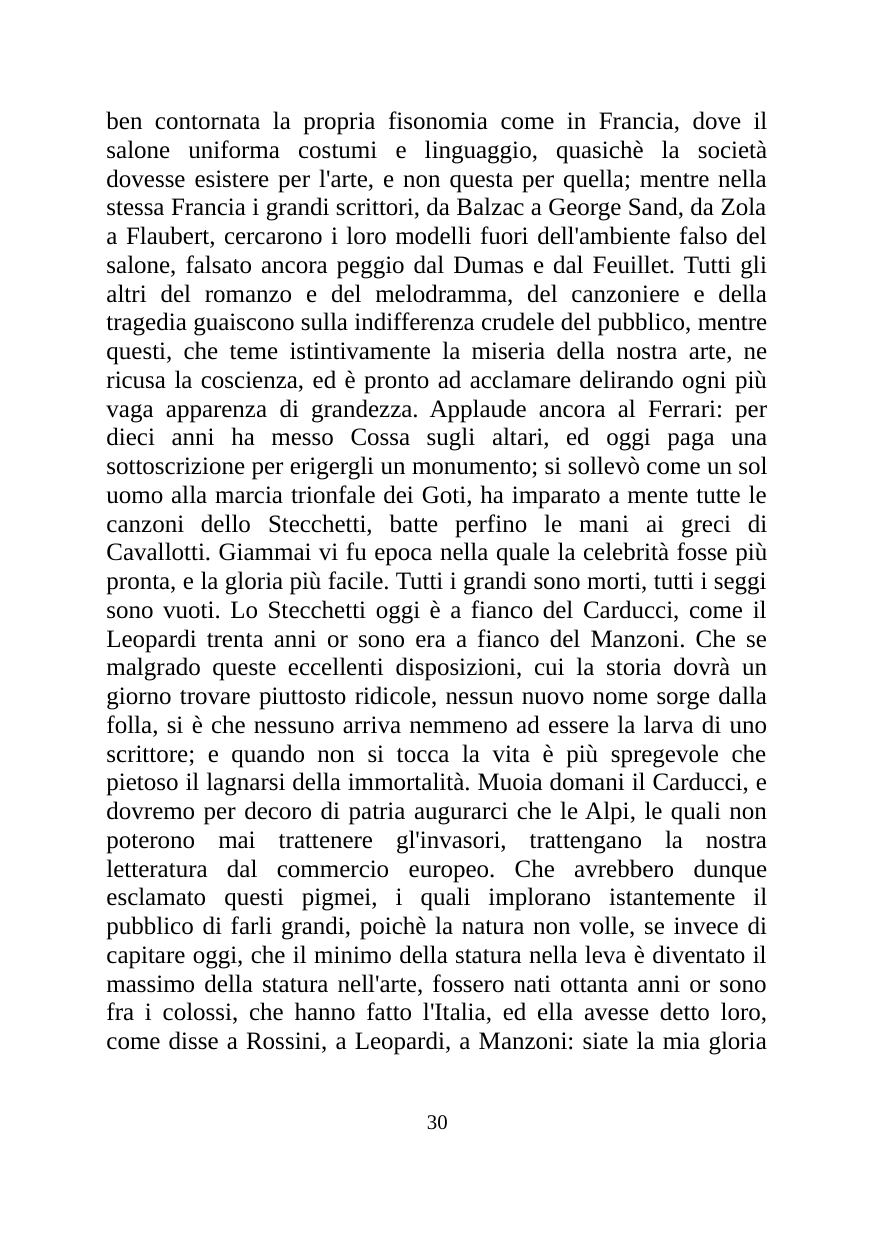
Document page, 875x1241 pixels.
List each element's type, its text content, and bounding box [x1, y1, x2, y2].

text ben contornata la propria fisonomia come in Francia, dove il salone uniforma costumi e linguaggio, quasichè la società dovesse esistere per l'arte, e non questa per quella; mentre nella stessa Francia i grandi scrittori, da Balzac a George Sand, da Zola a Flaubert, cercarono i loro modelli fuori dell'ambiente falso del salone, falsato ancora peggio dal Dumas e dal Feuillet. Tutti gli altri del romanzo e del melodramma, del canzoniere e della tragedia guaiscono sulla indifferenza crudele del pubblico, mentre questi, che teme istintivamente la miseria della nostra arte, ne ricusa la coscienza, ed è pronto ad acclamare delirando ogni più vaga apparenza di grandezza. Applaude ancora al Ferrari: per dieci anni ha messo Cossa sugli altari, ed oggi paga una sottoscrizione per erigergli un monumento; si sollevò come un sol uomo alla marcia trionfale dei Goti, ha imparato a mente tutte le canzoni dello Stecchetti, batte perfino le mani ai greci di Cavallotti. Giammai vi fu epoca nella quale la celebrità fosse più pronta, e la gloria più facile. Tutti i grandi sono morti, tutti i seggi sono vuoti. Lo Stecchetti oggi è a fianco del Carducci, come il Leopardi trenta anni or sono era a fianco del Manzoni. Che se malgrado queste eccellenti disposizioni, cui la storia dovrà un giorno trovare piuttosto ridicole, nessun nuovo nome sorge dalla folla, si è che nessuno arriva nemmeno ad essere la larva di uno scrittore; e quando non si tocca la vita è più spregevole che pietoso il lagnarsi della immortalità. Muoia domani il Carducci, e dovremo per decoro di patria augurarci che le Alpi, le quali non poterono mai trattenere gl'invasori, trattengano la nostra letteratura dal commercio europeo. Che avrebbero dunque esclamato questi pigmei, i quali implorano istantemente il pubblico di farli grandi, poichè la natura non volle, se invece di capitare oggi, che il minimo della statura nella leva è diventato il massimo della statura nell'arte, fossero nati ottanta anni or sono fra i colossi, che hanno fatto l'Italia, ed ella avesse detto loro, come disse a Rossini, a Leopardi, a Manzoni: siate la mia gloria [106, 106, 768, 1055]
